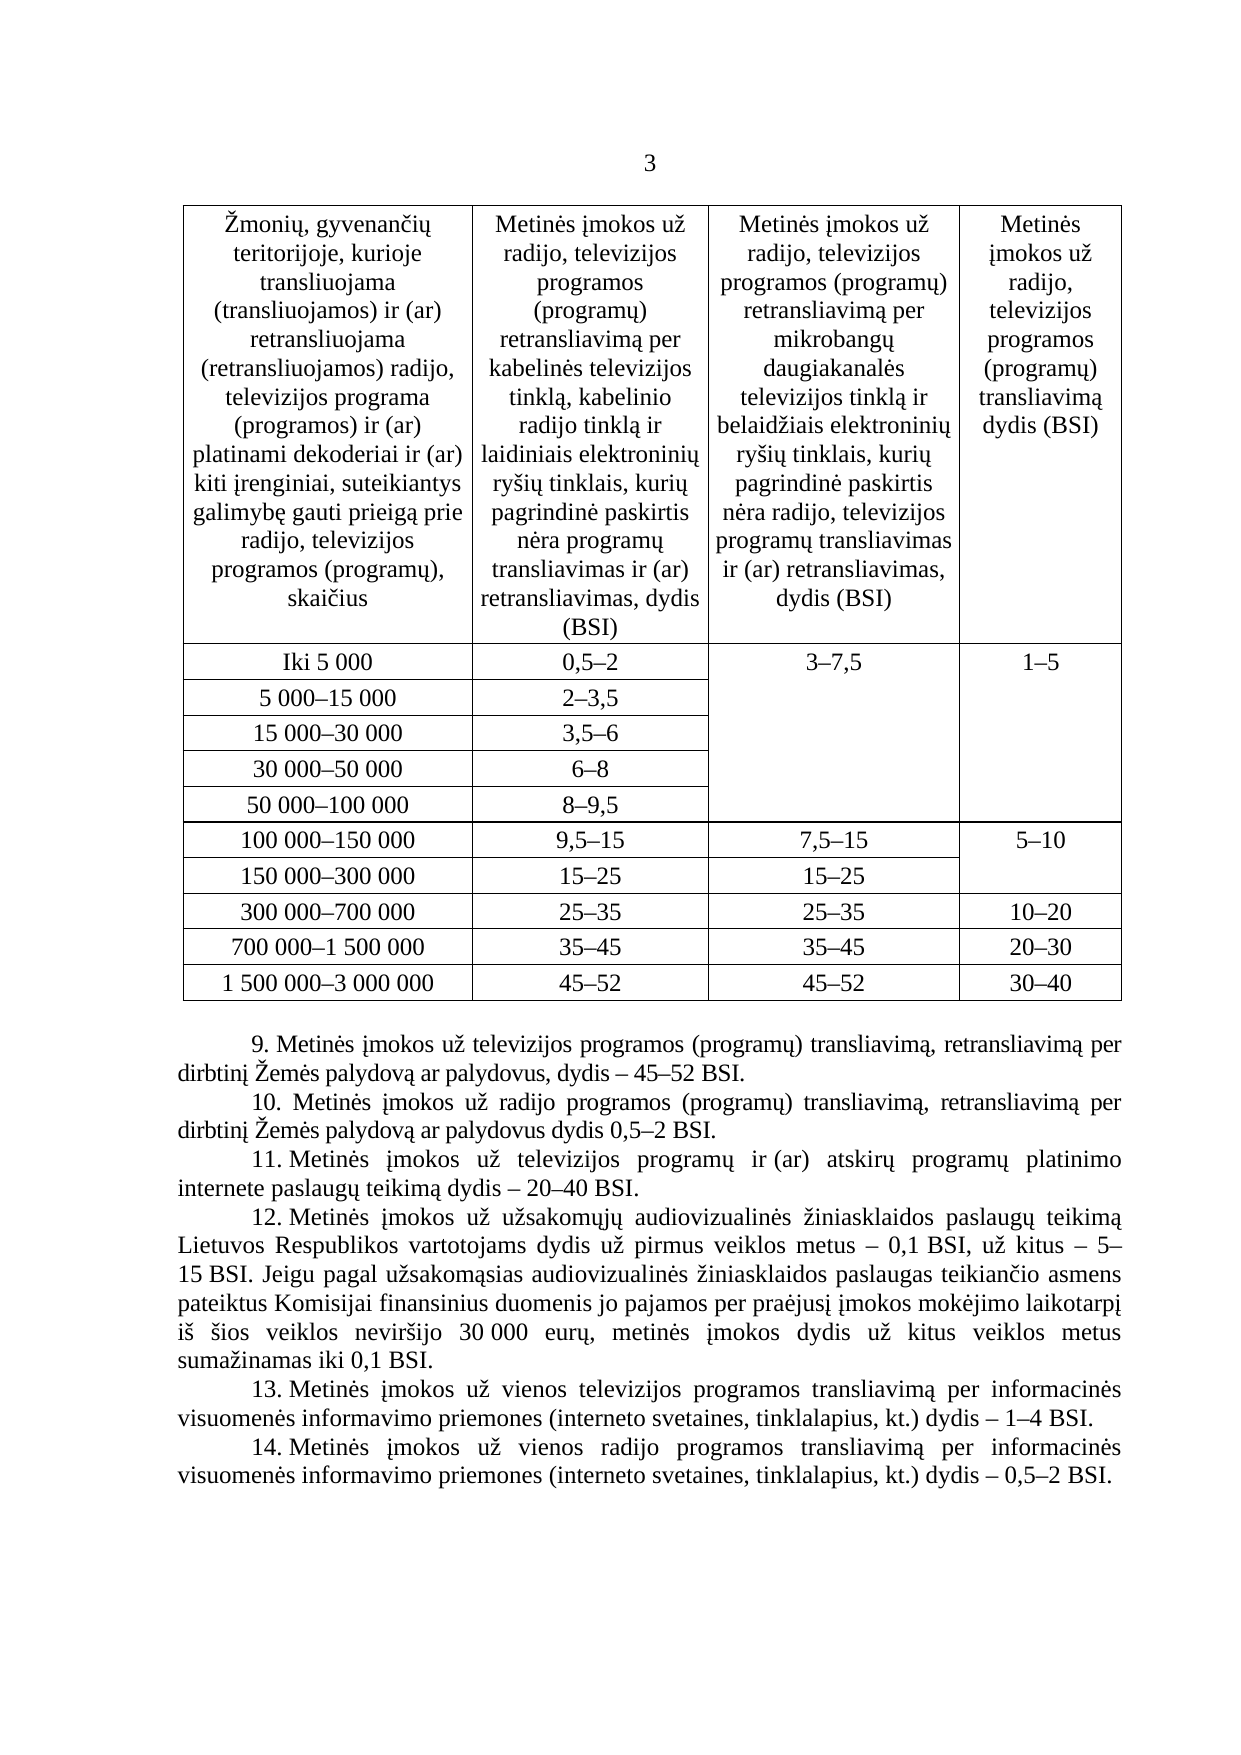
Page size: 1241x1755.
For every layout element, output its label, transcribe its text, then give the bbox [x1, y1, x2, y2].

table_cell Iki 5 000 [184, 644, 472, 679]
text 9. Metinės įmokos už televizijos programos (programų) transliavimą, retransliavimą per dirbtinį Žemės palydovą ar palydovus, dydis – 45–52 BSI. [177, 1029, 1122, 1087]
table_cell 0,5–2 [473, 644, 708, 679]
table_cell 2–3,5 [473, 680, 708, 714]
table_cell 7,5–15 [709, 823, 959, 857]
table_cell 30–40 [960, 965, 1121, 999]
text 10. Metinės įmokos už radijo programos (programų) transliavimą, retransliavimą per dirbtinį Žemės palydovą ar palydovus dydis 0,5–2 BSI. [177, 1087, 1122, 1144]
table_cell 45–52 [709, 965, 959, 999]
table_cell 8–9,5 [473, 787, 708, 821]
table_header Metinės įmokos už radijo, televizijos programos (programų) retransliavimą per kabelinės televizijos tinklą, kabelinio radijo tinklą ir laidiniais elektroninių ryšių tinklais, kurių pagrindinė paskirtis nėra programų transliavimas ir (ar) retransliavimas, dydis (BSI) [473, 206, 708, 643]
table_header Metinės įmokos už radijo, televizijos programos (programų) transliavimą dydis (BSI) [960, 206, 1121, 643]
table_cell 6–8 [473, 751, 708, 786]
table_cell 100 000–150 000 [184, 823, 472, 857]
text 14. Metinės įmokos už vienos radijo programos transliavimą per informacinės visuomenės informavimo priemones (interneto svetaines, tinklalapius, kt.) dydis – 0,5–2 BSI. [177, 1432, 1122, 1489]
table_cell 3,5–6 [473, 716, 708, 750]
table_cell 15–25 [473, 858, 708, 893]
table_cell 30 000–50 000 [184, 751, 472, 786]
text 13. Metinės įmokos už vienos televizijos programos transliavimą per informacinės visuomenės informavimo priemones (interneto svetaines, tinklalapius, kt.) dydis – 1–4 BSI. [177, 1374, 1122, 1432]
table_cell 9,5–15 [473, 823, 708, 857]
table_cell 1 500 000–3 000 000 [184, 965, 472, 999]
table_cell 5–10 [960, 823, 1121, 893]
table_cell 15 000–30 000 [184, 716, 472, 750]
table_cell 1–5 [960, 644, 1121, 821]
text 11. Metinės įmokos už televizijos programų ir (ar) atskirų programų platinimo internete paslaugų teikimą dydis – 20–40 BSI. [177, 1144, 1122, 1202]
table_cell 35–45 [709, 929, 959, 964]
text 12. Metinės įmokos už užsakomųjų audiovizualinės žiniasklaidos paslaugų teikimą Lietuvos Respublikos vartotojams dydis už pirmus veiklos metus – 0,1 BSI, už kitus – 5–15 BSI. Jeigu pagal užsakomąsias audiovizualinės žiniasklaidos paslaugas teikiančio asmens pateiktus Komisijai finansinius duomenis jo pajamos per praėjusį įmokos mokėjimo laikotarpį iš šios veiklos neviršijo 30 000 eurų, metinės įmokos dydis už kitus veiklos metus sumažinamas iki 0,1 BSI. [177, 1202, 1122, 1374]
table_cell 150 000–300 000 [184, 858, 472, 893]
table_cell 35–45 [473, 929, 708, 964]
table_header Metinės įmokos už radijo, televizijos programos (programų) retransliavimą per mikrobangų daugiakanalės televizijos tinklą ir belaidžiais elektroninių ryšių tinklais, kurių pagrindinė paskirtis nėra radijo, televizijos programų transliavimas ir (ar) retransliavimas, dydis (BSI) [709, 206, 959, 643]
table_cell 300 000–700 000 [184, 894, 472, 928]
table_cell 20–30 [960, 929, 1121, 964]
table_cell 50 000–100 000 [184, 787, 472, 821]
table_cell 700 000–1 500 000 [184, 929, 472, 964]
table_cell 3–7,5 [709, 644, 959, 821]
table_cell 45–52 [473, 965, 708, 999]
table_cell 10–20 [960, 894, 1121, 928]
table_cell 5 000–15 000 [184, 680, 472, 714]
table_cell 15–25 [709, 858, 959, 893]
table_cell 25–35 [709, 894, 959, 928]
table_header Žmonių, gyvenančių teritorijoje, kurioje transliuojama (transliuojamos) ir (ar) retransliuojama (retransliuojamos) radijo, televizijos programa (programos) ir (ar) platinami dekoderiai ir (ar) kiti įrenginiai, suteikiantys galimybę gauti prieigą prie radijo, televizijos programos (programų), skaičius [184, 206, 472, 643]
table_cell 25–35 [473, 894, 708, 928]
